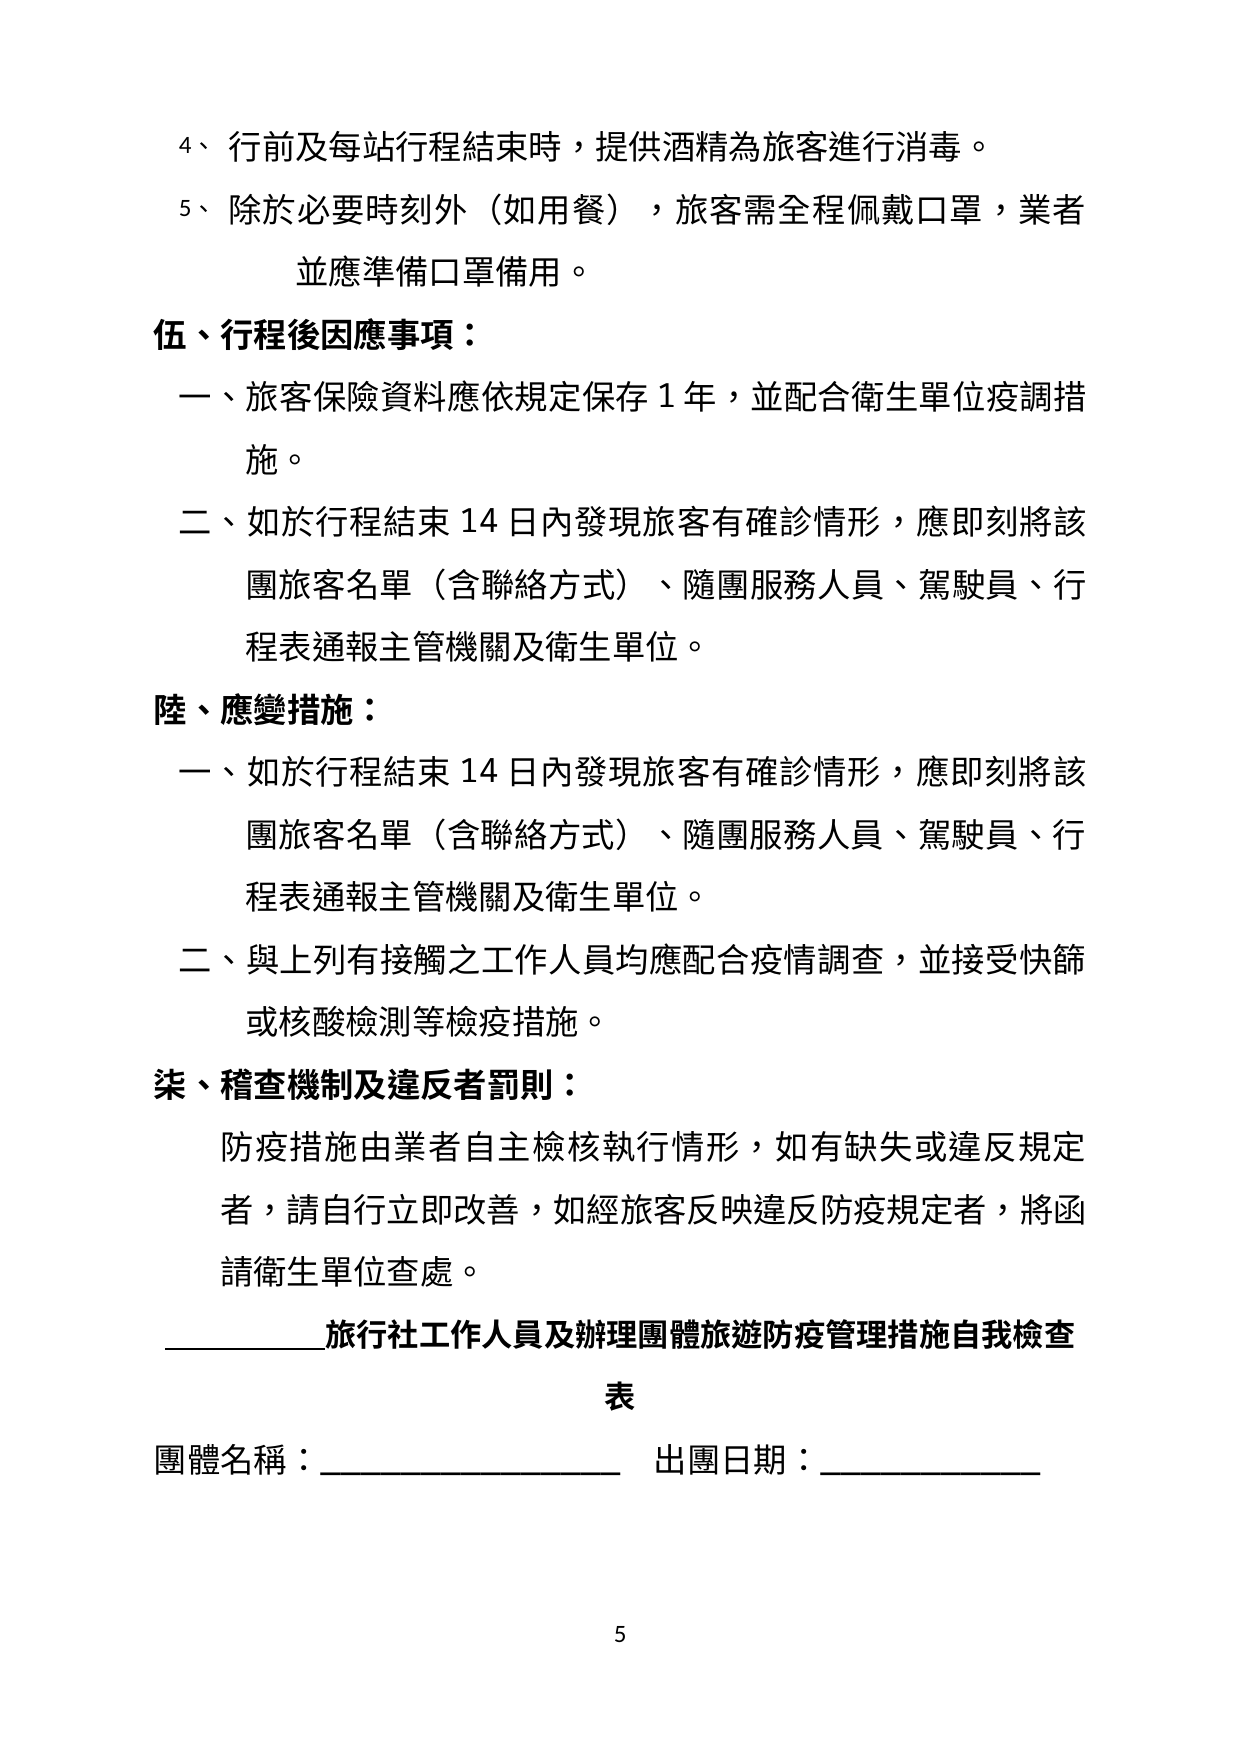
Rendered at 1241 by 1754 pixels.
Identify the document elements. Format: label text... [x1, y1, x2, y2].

list 除於必要時刻外（如用餐），旅客需全程佩戴口罩，業者並應準備口罩備用。 [178, 166, 1087, 291]
text 旅行社工作人員及辦理團體旅遊防疫管理措施自我檢查表 [153, 1291, 1087, 1416]
text 防疫措施由業者自主檢核執行情形，如有缺失或違反規定者，請自行立即改善，如經旅客反映違反防疫規定者，將函請衛生單位查處。 [220, 1103, 1087, 1291]
text 二、如於行程結束14日內發現旅客有確診情形，應即刻將該團旅客名單（含聯絡方式）、隨團服務人員、駕駛員、行程表通報主管機關及衛生單位。 [178, 478, 1087, 666]
text 一、旅客保險資料應依規定保存1年，並配合衛生單位疫調措施。 [178, 353, 1087, 478]
text 伍、行程後因應事項： [153, 291, 1087, 353]
text 一、如於行程結束14日內發現旅客有確診情形，應即刻將該團旅客名單（含聯絡方式）、隨團服務人員、駕駛員、行程表通報主管機關及衛生單位。 [178, 728, 1087, 916]
text 柒、稽查機制及違反者罰則： [153, 1041, 1087, 1103]
text 陸、應變措施： [153, 666, 1087, 728]
list 行前及每站行程結束時，提供酒精為旅客進行消毒。 [178, 103, 1087, 166]
text 二、與上列有接觸之工作人員均應配合疫情調查，並接受快篩或核酸檢測等檢疫措施。 [178, 916, 1087, 1041]
text 團體名稱：_______________ 出團日期：___________ [153, 1416, 1087, 1478]
